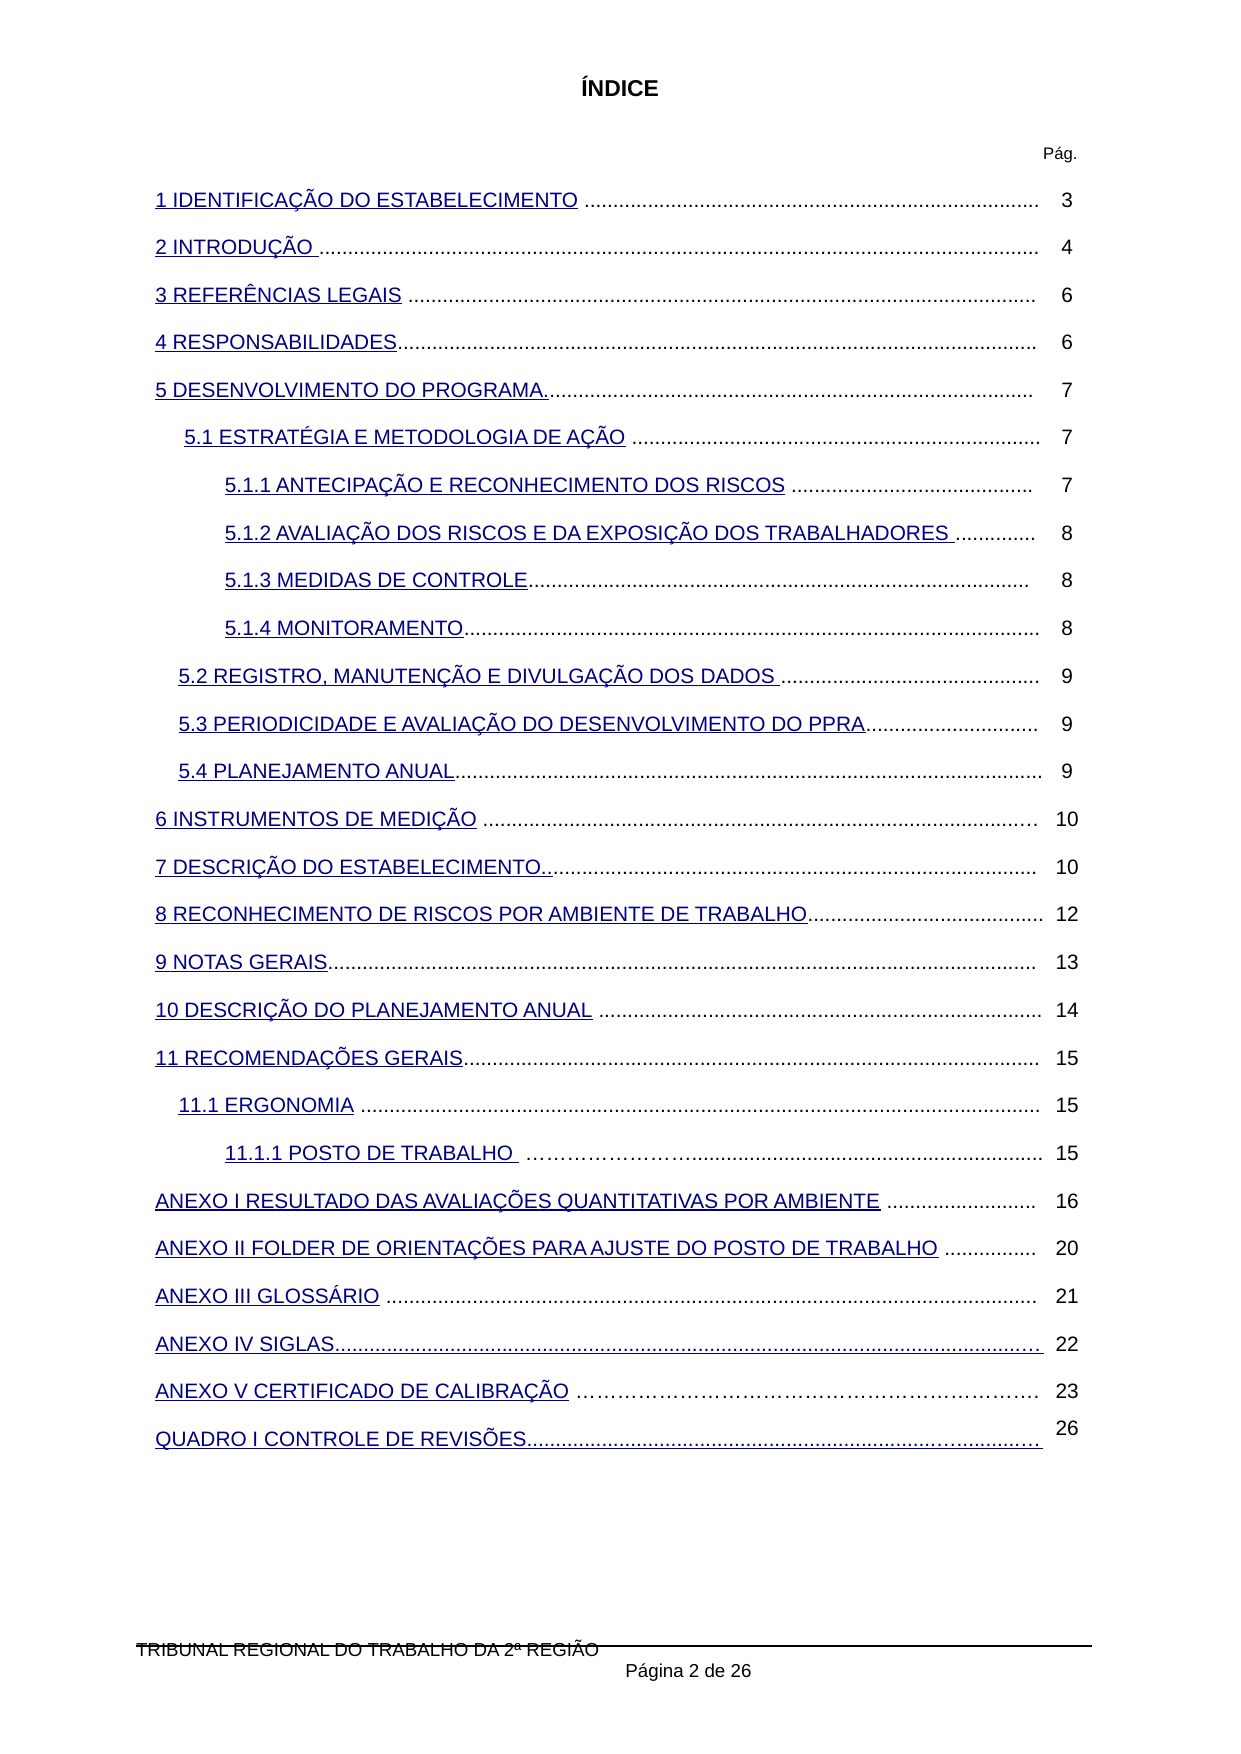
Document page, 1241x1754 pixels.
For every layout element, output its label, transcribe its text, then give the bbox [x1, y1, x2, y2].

table_header 1 IDENTIFICAÇÃO DO ESTABELECIMENTO ............................................................................... [154, 176, 1048, 223]
table_cell 5.1 ESTRATÉGIA E METODOLOGIA DE AÇÃO ....................................................................... 5.1.1 antecipação E RECONHECIMENTO DOS RISCOS .......................................... 5.1.2 AVALIAÇÃO DOS RISCOS E DA EXPOSIÇÃO DOS TRABALHADORES .............. 5.1.3 MEDIDAS DE CONTROLE....................................................................................... 5.1.4 MONITORAMENTO.................................................................................................... 5.2 REGISTRO, MANUTENÇÃO E DIVULGAÇÃO DOS DADOS ............................................. 5.3 PERIODICIDADE E AVALIAÇÃO DO DESENVOLVIMENTO DO PPRA.............................. 5.4 PLANEJAMENTO ANUAL...................................................................................................... 6 instrumentoS de medição .............................................................................................… 7 descrição do estabelecimento...................................................................................... 8 reconhecimento de riscos por ambiente de trabalho......................................... 9 notas gerais........................................................................................................................... 10 DESCRIÇÃO DO planejamento anual ............................................................................. 11 recomendações gerais.................................................................................................... 11.1 ergonomia ...................................................................................................................... 11.1.1 posto de trabalho ……………………............................................................. anexo i resultado das avaliações quantitativas por ambiente .......................... anexo ii folder de orientações para ajuste do posto de trabalho ................ anexo iii glossário ................................................................................................................. anexo iv siglas.......................................................................................................................… ANEXO V CERTIFICADO DE CALIBRAÇÃO …………………………………………………………. QUADRO I CONTROLE DE REVISÕES.......................................................................…...........… [154, 414, 1048, 1463]
table_cell 6 [1048, 271, 1086, 318]
table_cell 4 responsabilidades............................................................................................................... 5 DESENVOLVIMENTO DO PROGRAMA..................................................................................... [154, 318, 1048, 413]
table_cell 4 [1048, 223, 1086, 271]
table_cell 3 REFERÊNCIAS LEGAIS ............................................................................................................. [154, 271, 1048, 318]
text ÍNDICE [136, 75, 1104, 101]
text Pág. [136, 138, 1104, 163]
table_header 3 [1048, 176, 1086, 223]
table_cell 2 INTRODUÇÃO ............................................................................................................................. [154, 223, 1048, 271]
table_cell 7 7 8 8 8 9 9 9 10 10 12 13 14 15 15 15 16 20 21 22 23 26 [1048, 414, 1086, 1463]
table_cell 6 7 [1048, 318, 1086, 413]
